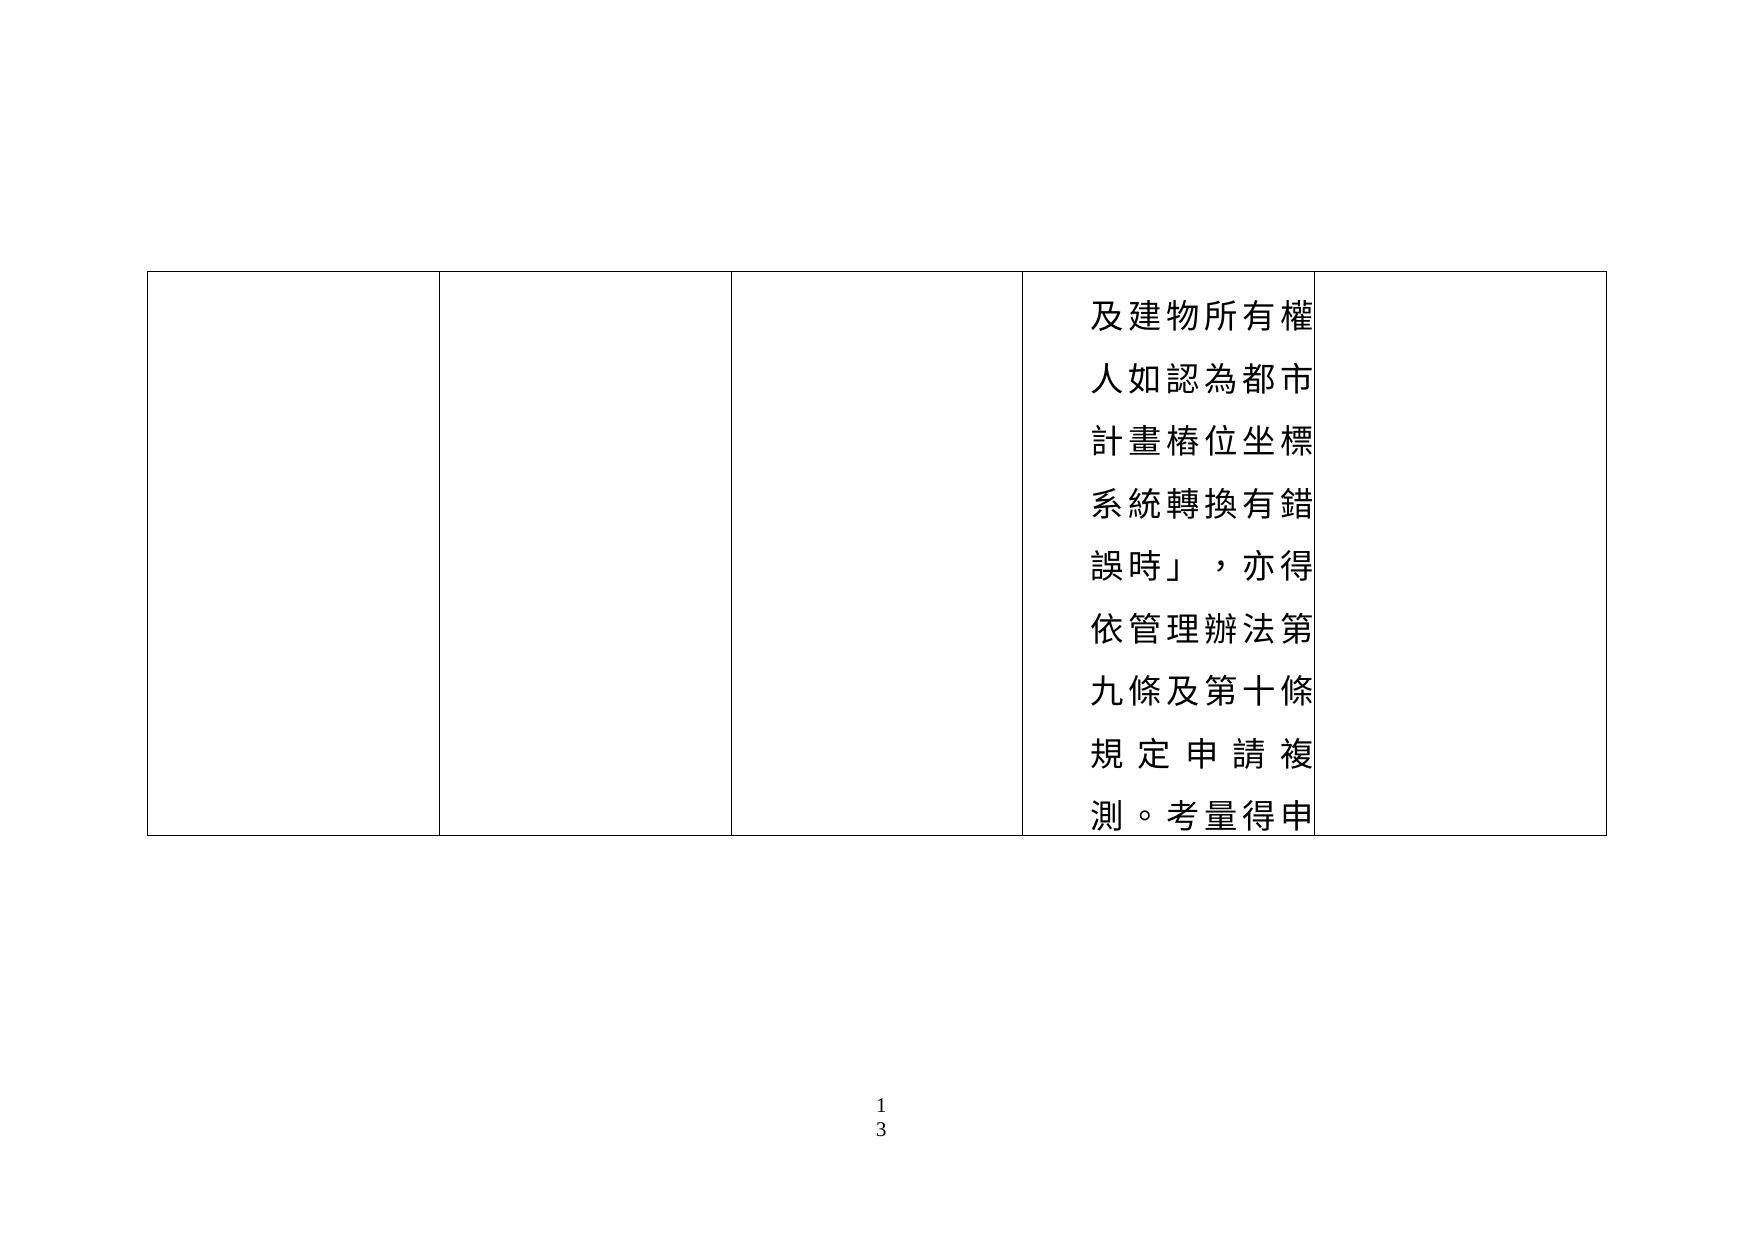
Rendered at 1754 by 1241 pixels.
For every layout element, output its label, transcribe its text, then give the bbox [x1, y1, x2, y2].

table_cell [440, 272, 731, 835]
table_cell [1315, 272, 1606, 835]
table_cell [732, 272, 1022, 835]
table_cell 及建物所有權人如認為都市計畫樁位坐標系統轉換有錯誤時」，亦得依管理辦法第九條及第十條規定申請複測。考量得申 [1023, 272, 1314, 835]
table_cell [148, 272, 439, 835]
